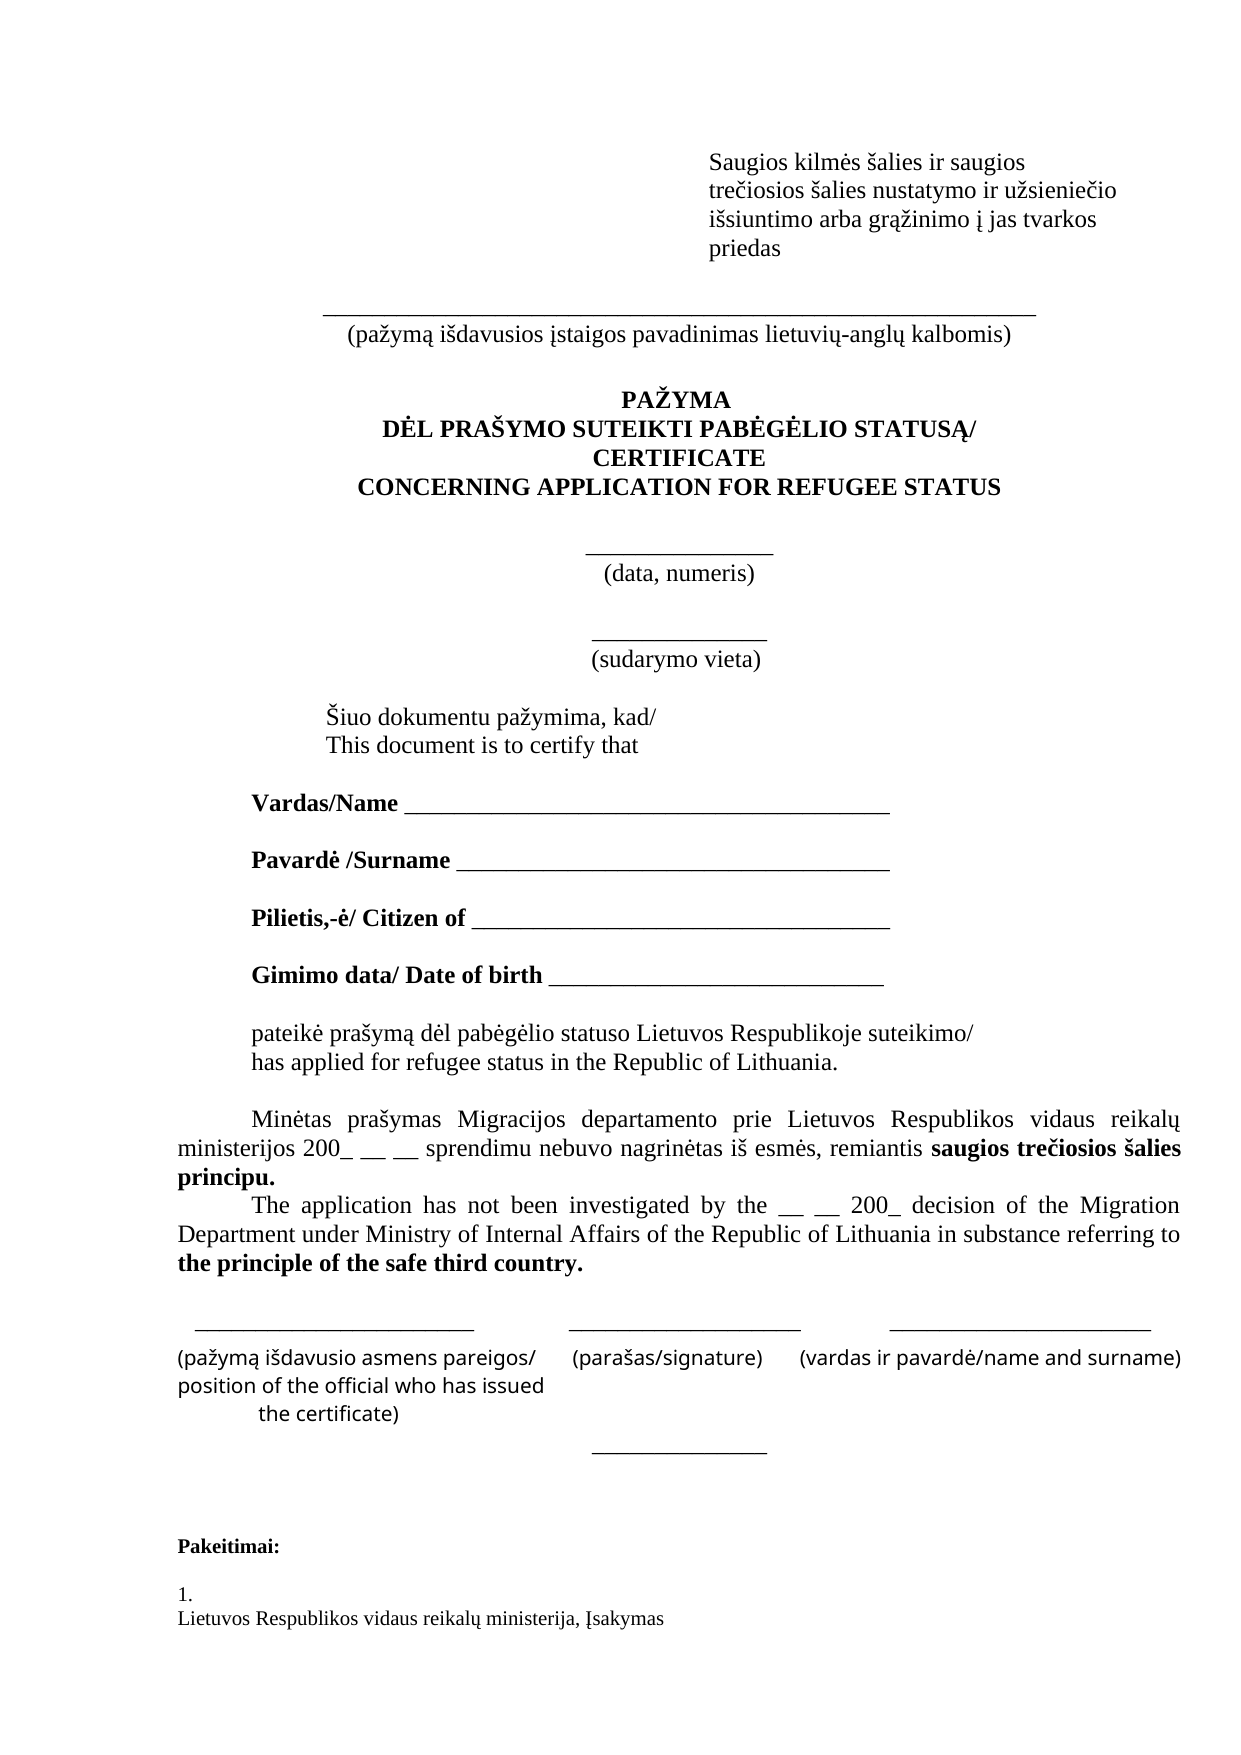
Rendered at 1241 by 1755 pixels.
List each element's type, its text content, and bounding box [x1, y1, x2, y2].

text has applied for refugee status in the Republic of Lithuania. [177, 1047, 1181, 1075]
text PAŽYMA [177, 385, 1181, 414]
text (pažymą išdavusios įstaigos pavadinimas lietuvių-anglų kalbomis) [177, 319, 1181, 357]
text Pakeitimai: [177, 1534, 1181, 1558]
text pateikė prašymą dėl pabėgėlio statuso Lietuvos Respublikoje suteikimo/ [177, 1018, 1181, 1047]
text Minėtas prašymas Migracijos departamento prie Lietuvos Respublikos vidaus reikalų ministerijos 200_ __ __ sprendimu nebuvo nagrinėtas iš esmės, remiantis saugios trečiosios šalies principu. [177, 1104, 1181, 1190]
text the certificate) [177, 1399, 1181, 1428]
text CERTIFICATE [177, 443, 1181, 472]
text _______________ [177, 529, 1181, 558]
text priedas [177, 233, 1181, 262]
text Gimimo data/ Date of birth [177, 960, 1181, 989]
text (sudarymo vieta) [177, 644, 1181, 673]
text Pavardė /Surname [177, 845, 1181, 874]
text The application has not been investigated by the __ __ 200_ decision of the Migration Department under Ministry of Internal Affairs of the Republic of Lithuania in substance referring to the principle of the safe third country. [177, 1190, 1181, 1277]
text (pažymą išdavusio asmens pareigos/ (parašas/signature) (vardas ir pavardė/name and surname) [177, 1343, 1181, 1371]
text position of the official who has issued [177, 1371, 1181, 1399]
text ______________ [177, 1428, 1181, 1457]
text išsiuntimo arba grąžinimo į jas tvarkos [177, 204, 1181, 233]
text Lietuvos Respublikos vidaus reikalų ministerija, Įsakymas [177, 1606, 1181, 1630]
text CONCERNING APPLICATION FOR REFUGEE STATUS [177, 472, 1181, 500]
text This document is to certify that [177, 730, 1181, 759]
text DĖL PRAŠYMO SUTEIKTI PABĖGĖLIO STATUSĄ/ [177, 414, 1181, 443]
text Saugios kilmės šalies ir saugios [177, 147, 1181, 176]
text Vardas/Name [177, 788, 1181, 817]
text Šiuo dokumentu pažymima, kad/ [177, 702, 1181, 730]
text 1. [177, 1582, 1181, 1606]
text trečiosios šalies nustatymo ir užsieniečio [177, 176, 1181, 204]
text (data, numeris) [177, 558, 1181, 587]
text Pilietis,-ė/ Citizen of [177, 903, 1181, 932]
text ______________ [177, 615, 1181, 644]
